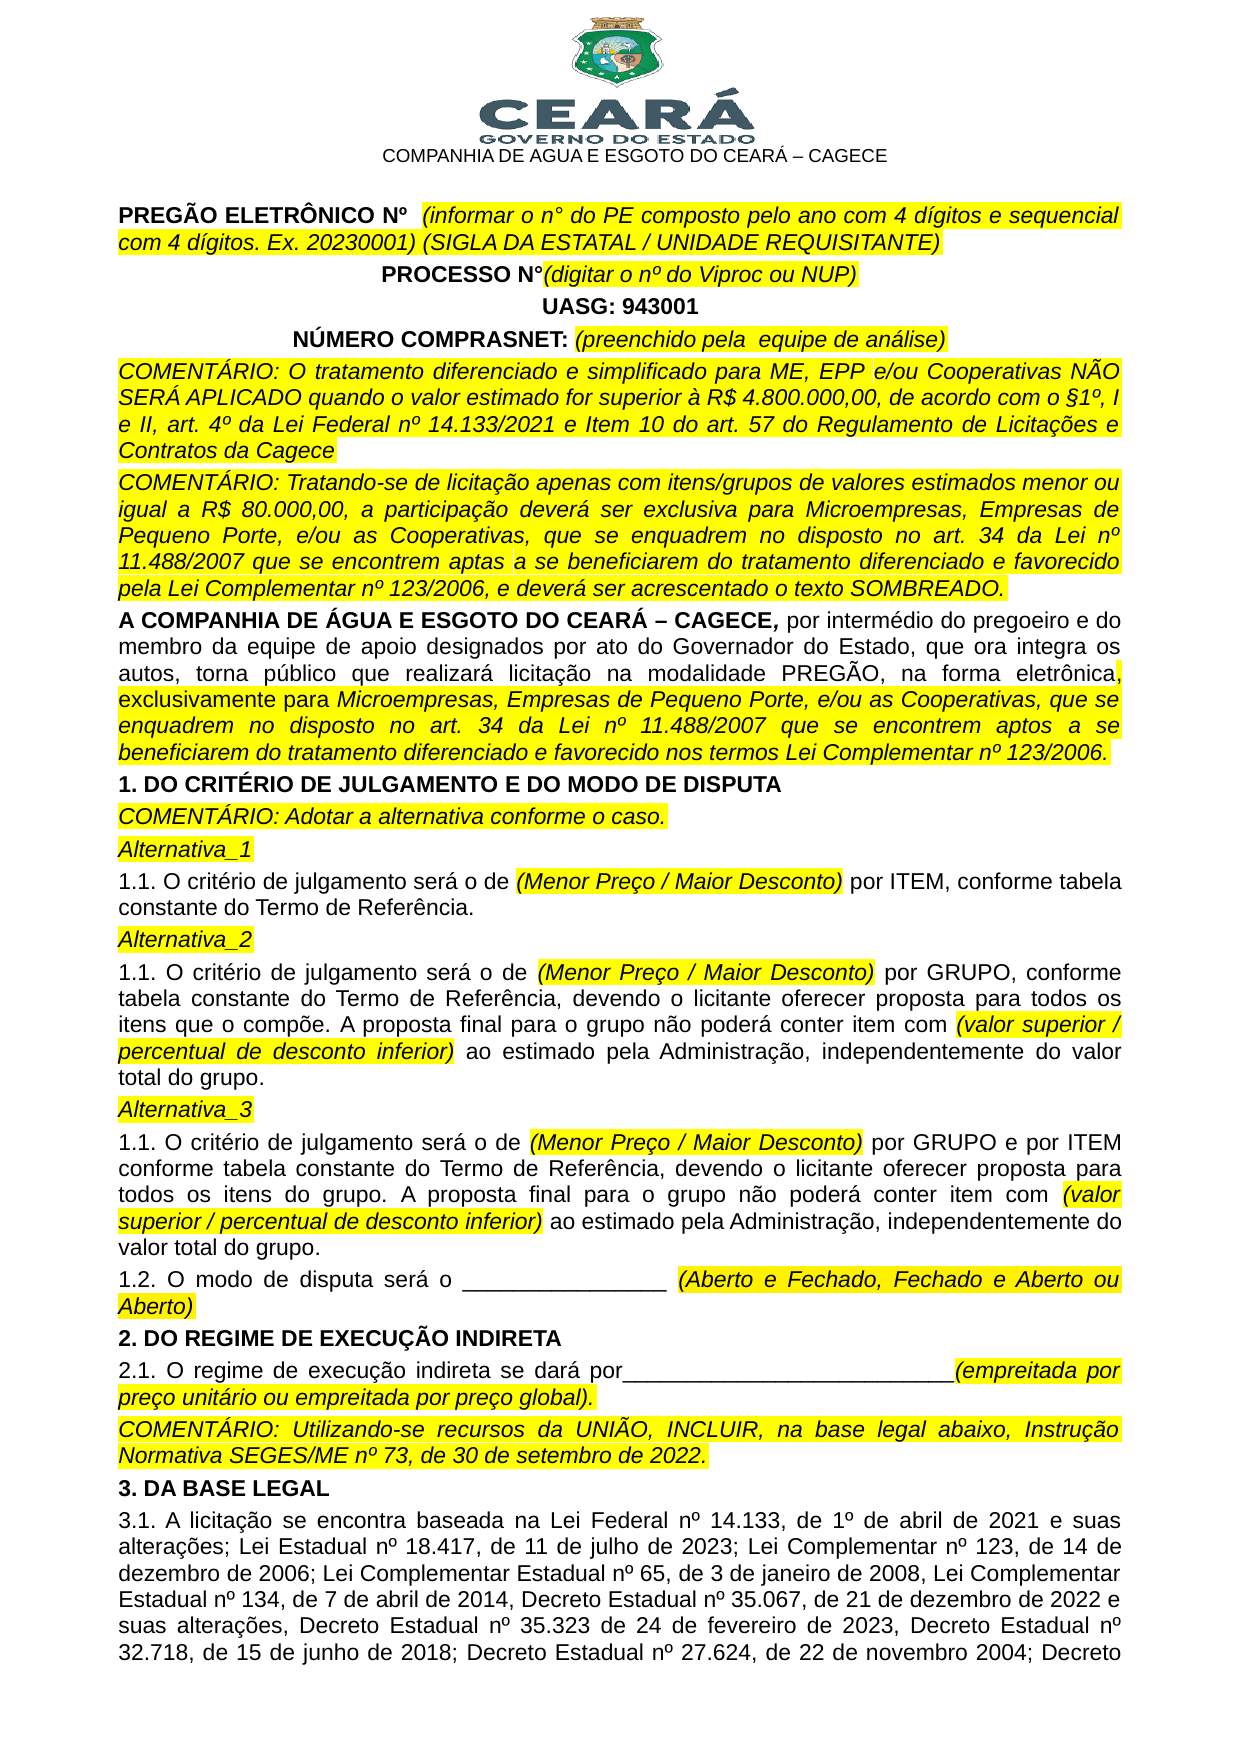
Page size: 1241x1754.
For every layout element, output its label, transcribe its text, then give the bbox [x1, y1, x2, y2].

text Alternativa_3 [118, 1096, 1122, 1123]
text 1.1. O critério de julgamento será o de (Menor Preço / Maior Desconto) por ITEM, conforme tabela constante do Termo de Referência. [118, 868, 1122, 921]
text COMENTÁRIO: O tratamento diferenciado e simplificado para ME, EPP e/ou Cooperativas NÃO SERÁ APLICADO quando o valor estimado for superior à R$ 4.800.000,00, de acordo com o §1º, I e II, art. 4º da Lei Federal nº 14.133/2021 e Item 10 do art. 57 do Regulamento de Licitações e Contratos da Cagece [118, 358, 1122, 463]
text Alternativa_2 [118, 926, 1122, 953]
text 2. DO REGIME DE EXECUÇÃO INDIRETA [118, 1325, 1122, 1351]
text Alternativa_1 [118, 836, 1122, 862]
text COMENTÁRIO: Utilizando-se recursos da UNIÃO, INCLUIR, na base legal abaixo, Instrução Normativa SEGES/ME nº 73, de 30 de setembro de 2022. [118, 1416, 1122, 1469]
text 1.1. O critério de julgamento será o de (Menor Preço / Maior Desconto) por GRUPO e por ITEM conforme tabela constante do Termo de Referência, devendo o licitante oferecer proposta para todos os itens do grupo. A proposta final para o grupo não poderá conter item com (valor superior / percentual de desconto inferior) ao estimado pela Administração, independentemente do valor total do grupo. [118, 1129, 1122, 1261]
text NÚMERO COMPRASNET: (preenchido pela equipe de análise) [118, 326, 1122, 352]
text A Companhia de Água e Esgoto do Ceará – Cagece, por intermédio do pregoeiro e do membro da equipe de apoio designados por ato do Governador do Estado, que ora integra os autos, torna público que realizará licitação na modalidade PREGÃO, na forma eletrônica, exclusivamente para Microempresas, Empresas de Pequeno Porte, e/ou as Cooperativas, que se enquadrem no disposto no art. 34 da Lei nº 11.488/2007 que se encontrem aptos a se beneficiarem do tratamento diferenciado e favorecido nos termos Lei Complementar nº 123/2006. [118, 607, 1122, 765]
text 3.1. A licitação se encontra baseada na Lei Federal nº 14.133, de 1º de abril de 2021 e suas alterações; Lei Estadual nº 18.417, de 11 de julho de 2023; Lei Complementar nº 123, de 14 de dezembro de 2006; Lei Complementar Estadual nº 65, de 3 de janeiro de 2008, Lei Complementar Estadual nº 134, de 7 de abril de 2014, Decreto Estadual nº 35.067, de 21 de dezembro de 2022 e suas alterações, Decreto Estadual nº 35.323 de 24 de fevereiro de 2023, Decreto Estadual nº 32.718, de 15 de junho de 2018; Decreto Estadual nº 27.624, de 22 de novembro 2004; Decreto [118, 1507, 1122, 1665]
text COMENTÁRIO: Adotar a alternativa conforme o caso. [118, 803, 1122, 829]
text PROCESSO N°(digitar o nº do Viproc ou NUP) [118, 261, 1122, 287]
text 2.1. O regime de execução indireta se dará por__________________________(empreitada por preço unitário ou empreitada por preço global). [118, 1357, 1122, 1410]
text PREGÃO ELETRÔNICO Nº (informar o n° do PE composto pelo ano com 4 dígitos e sequencial com 4 dígitos. Ex. 20230001) (SIGLA DA ESTATAL / UNIDADE REQUISITANTE) [118, 202, 1122, 255]
text 1.1. O critério de julgamento será o de (Menor Preço / Maior Desconto) por GRUPO, conforme tabela constante do Termo de Referência, devendo o licitante oferecer proposta para todos os itens que o compõe. A proposta final para o grupo não poderá conter item com (valor superior / percentual de desconto inferior) ao estimado pela Administração, independentemente do valor total do grupo. [118, 959, 1122, 1091]
text COMENTÁRIO: Tratando-se de licitação apenas com itens/grupos de valores estimados menor ou igual a R$ 80.000,00, a participação deverá ser exclusiva para Microempresas, Empresas de Pequeno Porte, e/ou as Cooperativas, que se enquadrem no disposto no art. 34 da Lei nº 11.488/2007 que se encontrem aptas a se beneficiarem do tratamento diferenciado e favorecido pela Lei Complementar nº 123/2006, e deverá ser acrescentado o texto SOMBREADO. [118, 469, 1122, 601]
subtitle 1. DO CRITÉRIO DE JULGAMENTO E DO MODO DE DISPUTA [118, 771, 1122, 797]
text 1.2. O modo de disputa será o ________________ (Aberto e Fechado, Fechado e Aberto ou Aberto) [118, 1266, 1122, 1319]
text UASG: 943001 [118, 293, 1122, 319]
text 3. DA BASE LEGAL [118, 1475, 1122, 1501]
picture [453, 12, 782, 148]
